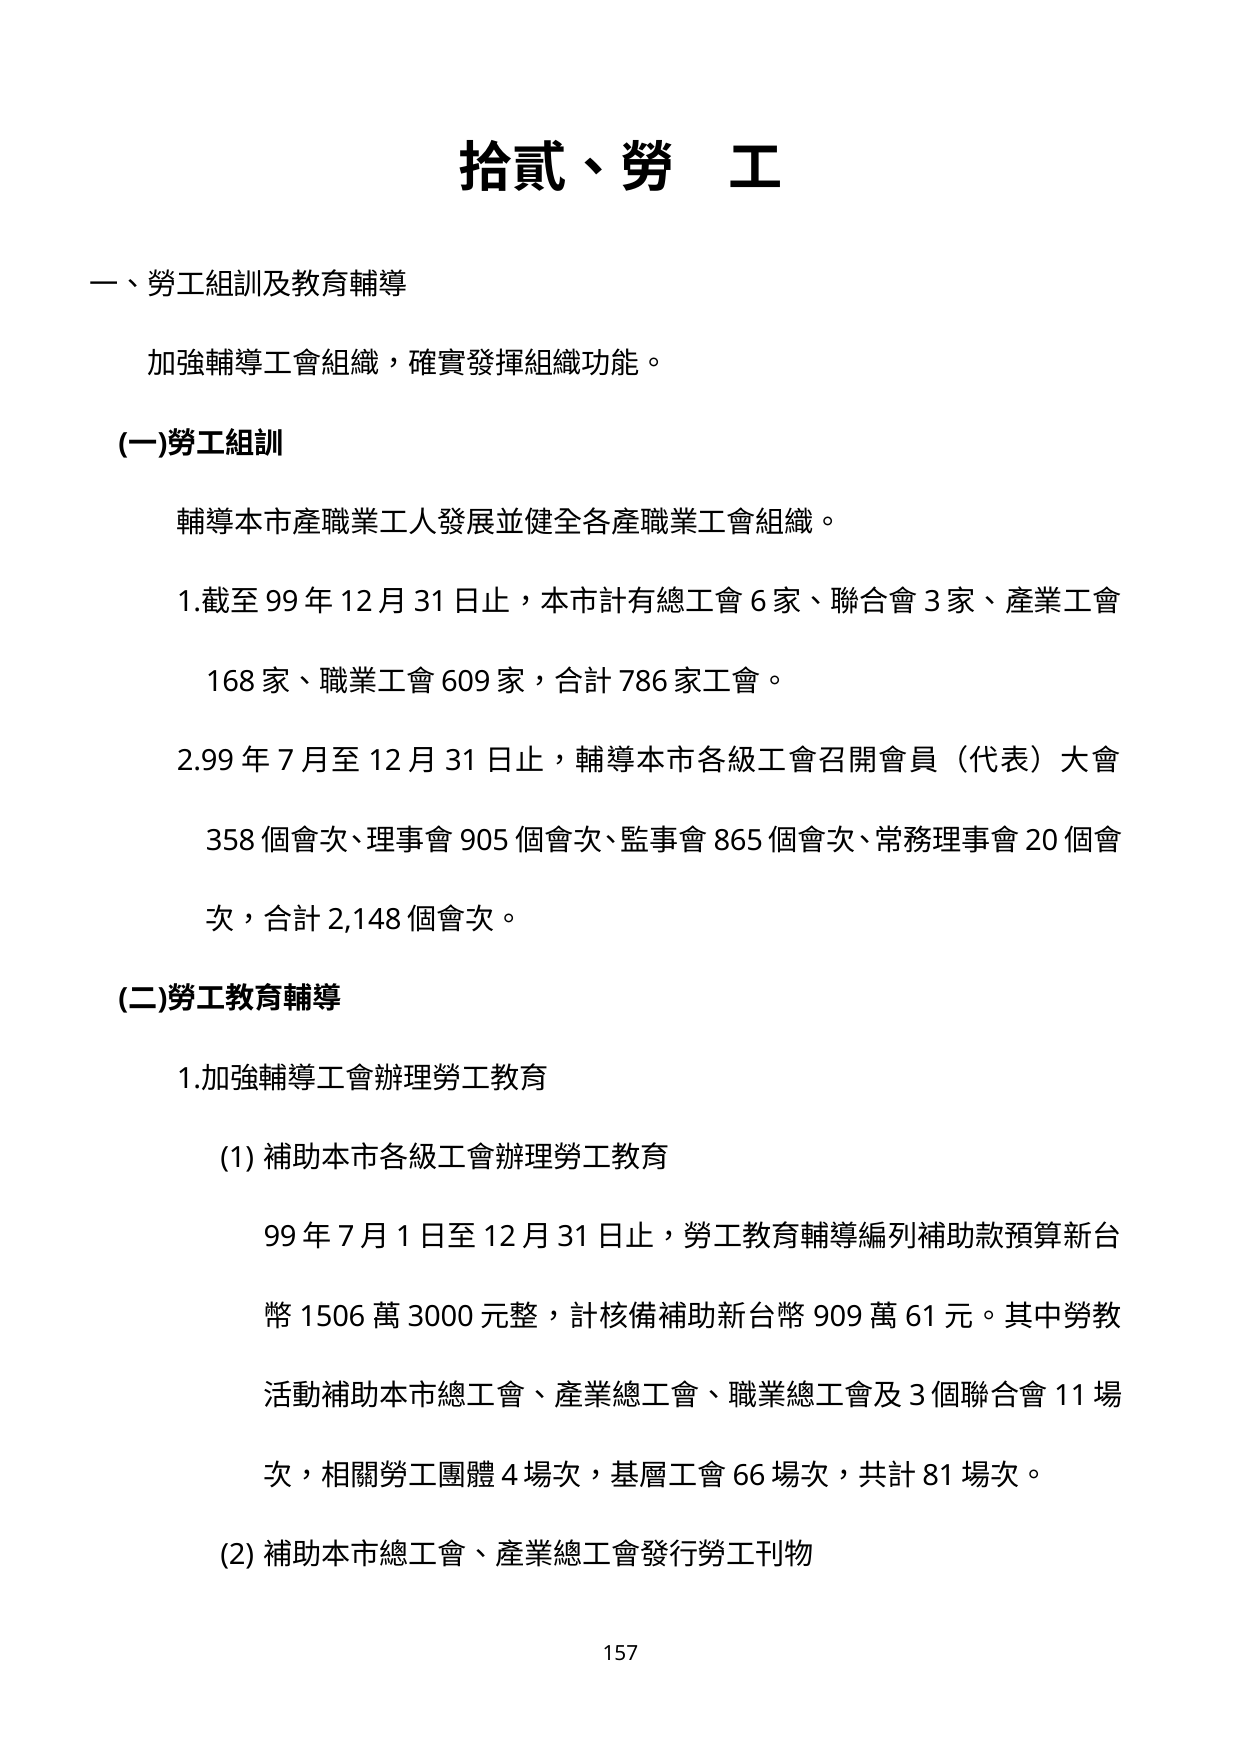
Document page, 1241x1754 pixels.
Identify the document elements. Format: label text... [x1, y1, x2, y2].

text 1.加強輔導工會辦理勞工教育 [177, 1036, 1122, 1115]
text (1) 補助本市各級工會辦理勞工教育 99年7月1日至12月31日止，勞工教育輔導編列補助款預算新台幣1506萬3000元整，計核備補助新台幣909萬61元。其中勞教活動補助本市總工會、產業總工會、職業總工會及3個聯合會11場次，相關勞工團體4場次，基層工會66場次，共計81場次。 [220, 1115, 1122, 1512]
text 加強輔導工會組織，確實發揮組織功能。 [147, 321, 1122, 401]
text (2) 補助本市總工會、產業總工會發行勞工刊物 [220, 1512, 1122, 1591]
text (一)勞工組訓 [118, 401, 1122, 480]
text 一、勞工組訓及教育輔導 [89, 242, 1122, 321]
text 2.99年7月至12月31日止，輔導本市各級工會召開會員（代表）大會358個會次、理事會905個會次、監事會865個會次、常務理事會20個會次，合計2,148個會次。 [177, 718, 1122, 956]
text 1.截至99年12月31日止，本市計有總工會6家、聯合會3家、產業工會168家、職業工會609家，合計786家工會。 [177, 559, 1122, 718]
text (二)勞工教育輔導 [118, 956, 1122, 1036]
text 拾貳、勞 工 [118, 123, 1122, 202]
text 輔導本市產職業工人發展並健全各產職業工會組織。 [176, 480, 1122, 559]
